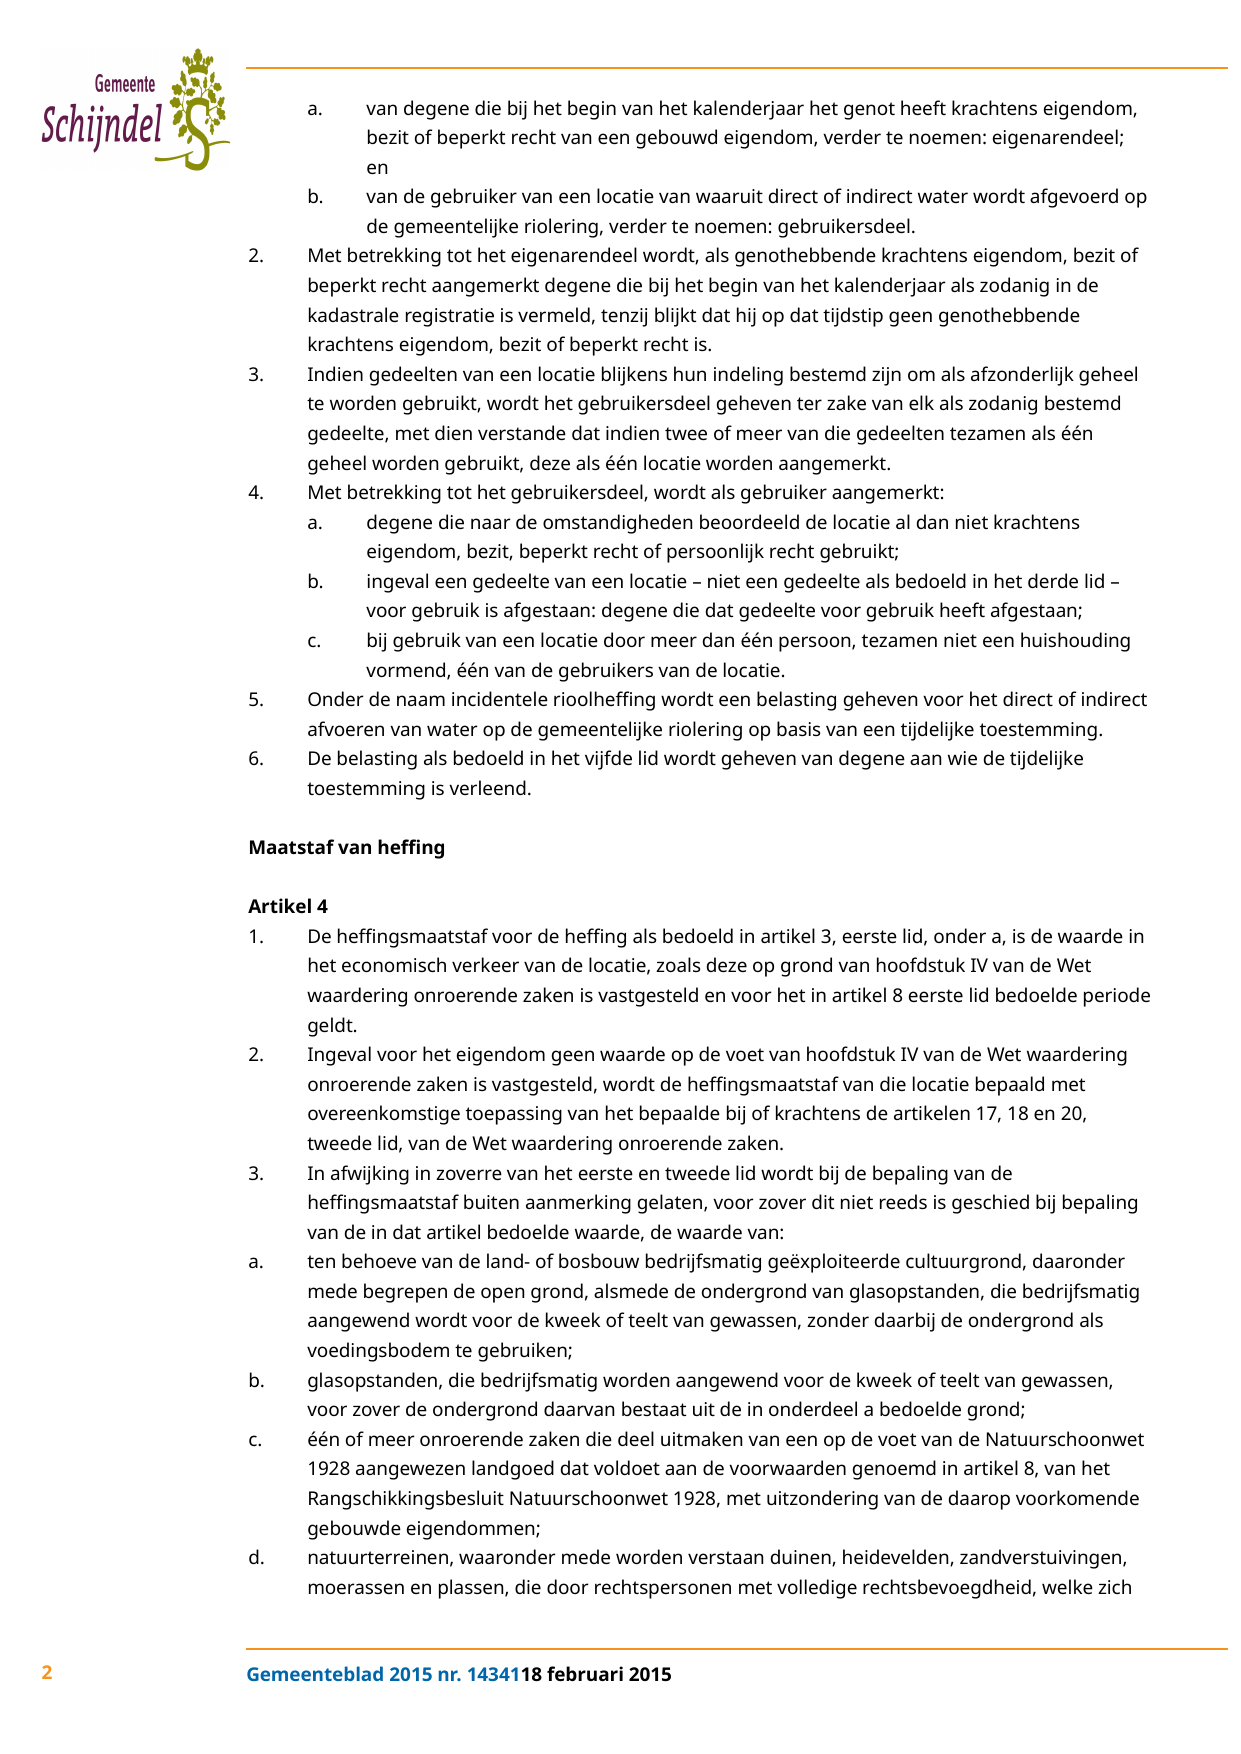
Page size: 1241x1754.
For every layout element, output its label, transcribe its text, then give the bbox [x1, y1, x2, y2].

list Met betrekking tot het gebruikersdeel, wordt als gebruiker aangemerkt: [248, 479, 1152, 505]
list ingeval een gedeelte van een locatie – niet een gedeelte als bedoeld in het derde lid – voor gebruik is afgestaan: degene die dat gedeelte voor gebruik heeft afgestaan; [307, 568, 1152, 623]
list De belasting als bedoeld in het vijfde lid wordt geheven van degene aan wie de tijdelijke toestemming is verleend. [248, 746, 1152, 801]
list degene die naar de omstandigheden beoordeeld de locatie al dan niet krachtens eigendom, bezit, beperkt recht of persoonlijk recht gebruikt; [307, 509, 1152, 564]
list Ingeval voor het eigendom geen waarde op de voet van hoofdstuk IV van de Wet waardering onroerende zaken is vastgesteld, wordt de heffingsmaatstaf van die locatie bepaald met overeenkomstige toepassing van het bepaalde bij of krachtens de artikelen 17, 18 en 20, tweede lid, van de Wet waardering onroerende zaken. [248, 1041, 1152, 1156]
list Indien gedeelten van een locatie blijkens hun indeling bestemd zijn om als afzonderlijk geheel te worden gebruikt, wordt het gebruikersdeel geheven ter zake van elk als zodanig bestemd gedeelte, met dien verstande dat indien twee of meer van die gedeelten tezamen als één geheel worden gebruikt, deze als één locatie worden aangemerkt. [248, 361, 1152, 476]
picture [41, 47, 231, 172]
list In afwijking in zoverre van het eerste en tweede lid wordt bij de bepaling van de heffingsmaatstaf buiten aanmerking gelaten, voor zover dit niet reeds is geschied bij bepaling van de in dat artikel bedoelde waarde, de waarde van: [248, 1160, 1152, 1245]
text Artikel 4 [248, 893, 1152, 919]
list ten behoeve van de land- of bosbouw bedrijfsmatig geëxploiteerde cultuurgrond, daaronder mede begrepen de open grond, alsmede de ondergrond van glasopstanden, die bedrijfsmatig aangewend wordt voor de kweek of teelt van gewassen, zonder daarbij de ondergrond als voedingsbodem te gebruiken; [248, 1248, 1152, 1363]
list Onder de naam incidentele rioolheffing wordt een belasting geheven voor het direct of indirect afvoeren van water op de gemeentelijke riolering op basis van een tijdelijke toestemming. [248, 686, 1152, 742]
list glasopstanden, die bedrijfsmatig worden aangewend voor de kweek of teelt van gewassen, voor zover de ondergrond daarvan bestaat uit de in onderdeel a bedoelde grond; [248, 1367, 1152, 1422]
list van degene die bij het begin van het kalenderjaar het genot heeft krachtens eigendom, bezit of beperkt recht van een gebouwd eigendom, verder te noemen: eigenarendeel; en [307, 95, 1152, 180]
list van de gebruiker van een locatie van waaruit direct of indirect water wordt afgevoerd op de gemeentelijke riolering, verder te noemen: gebruikersdeel. [307, 183, 1152, 239]
list één of meer onroerende zaken die deel uitmaken van een op de voet van de Natuurschoonwet 1928 aangewezen landgoed dat voldoet aan de voorwaarden genoemd in artikel 8, van het Rangschikkingsbesluit Natuurschoonwet 1928, met uitzondering van de daarop voorkomende gebouwde eigendommen; [248, 1426, 1152, 1541]
list natuurterreinen, waaronder mede worden verstaan duinen, heidevelden, zandverstuivingen, moerassen en plassen, die door rechtspersonen met volledige rechtsbevoegdheid, welke zich [248, 1544, 1152, 1600]
text Maatstaf van heffing [248, 834, 1152, 860]
list Met betrekking tot het eigenarendeel wordt, als genothebbende krachtens eigendom, bezit of beperkt recht aangemerkt degene die bij het begin van het kalenderjaar als zodanig in de kadastrale registratie is vermeld, tenzij blijkt dat hij op dat tijdstip geen genothebbende krachtens eigendom, bezit of beperkt recht is. [248, 243, 1152, 357]
list bij gebruik van een locatie door meer dan één persoon, tezamen niet een huishouding vormend, één van de gebruikers van de locatie. [307, 627, 1152, 683]
list De heffingsmaatstaf voor de heffing als bedoeld in artikel 3, eerste lid, onder a, is de waarde in het economisch verkeer van de locatie, zoals deze op grond van hoofdstuk IV van de Wet waardering onroerende zaken is vastgesteld en voor het in artikel 8 eerste lid bedoelde periode geldt. [248, 923, 1152, 1038]
